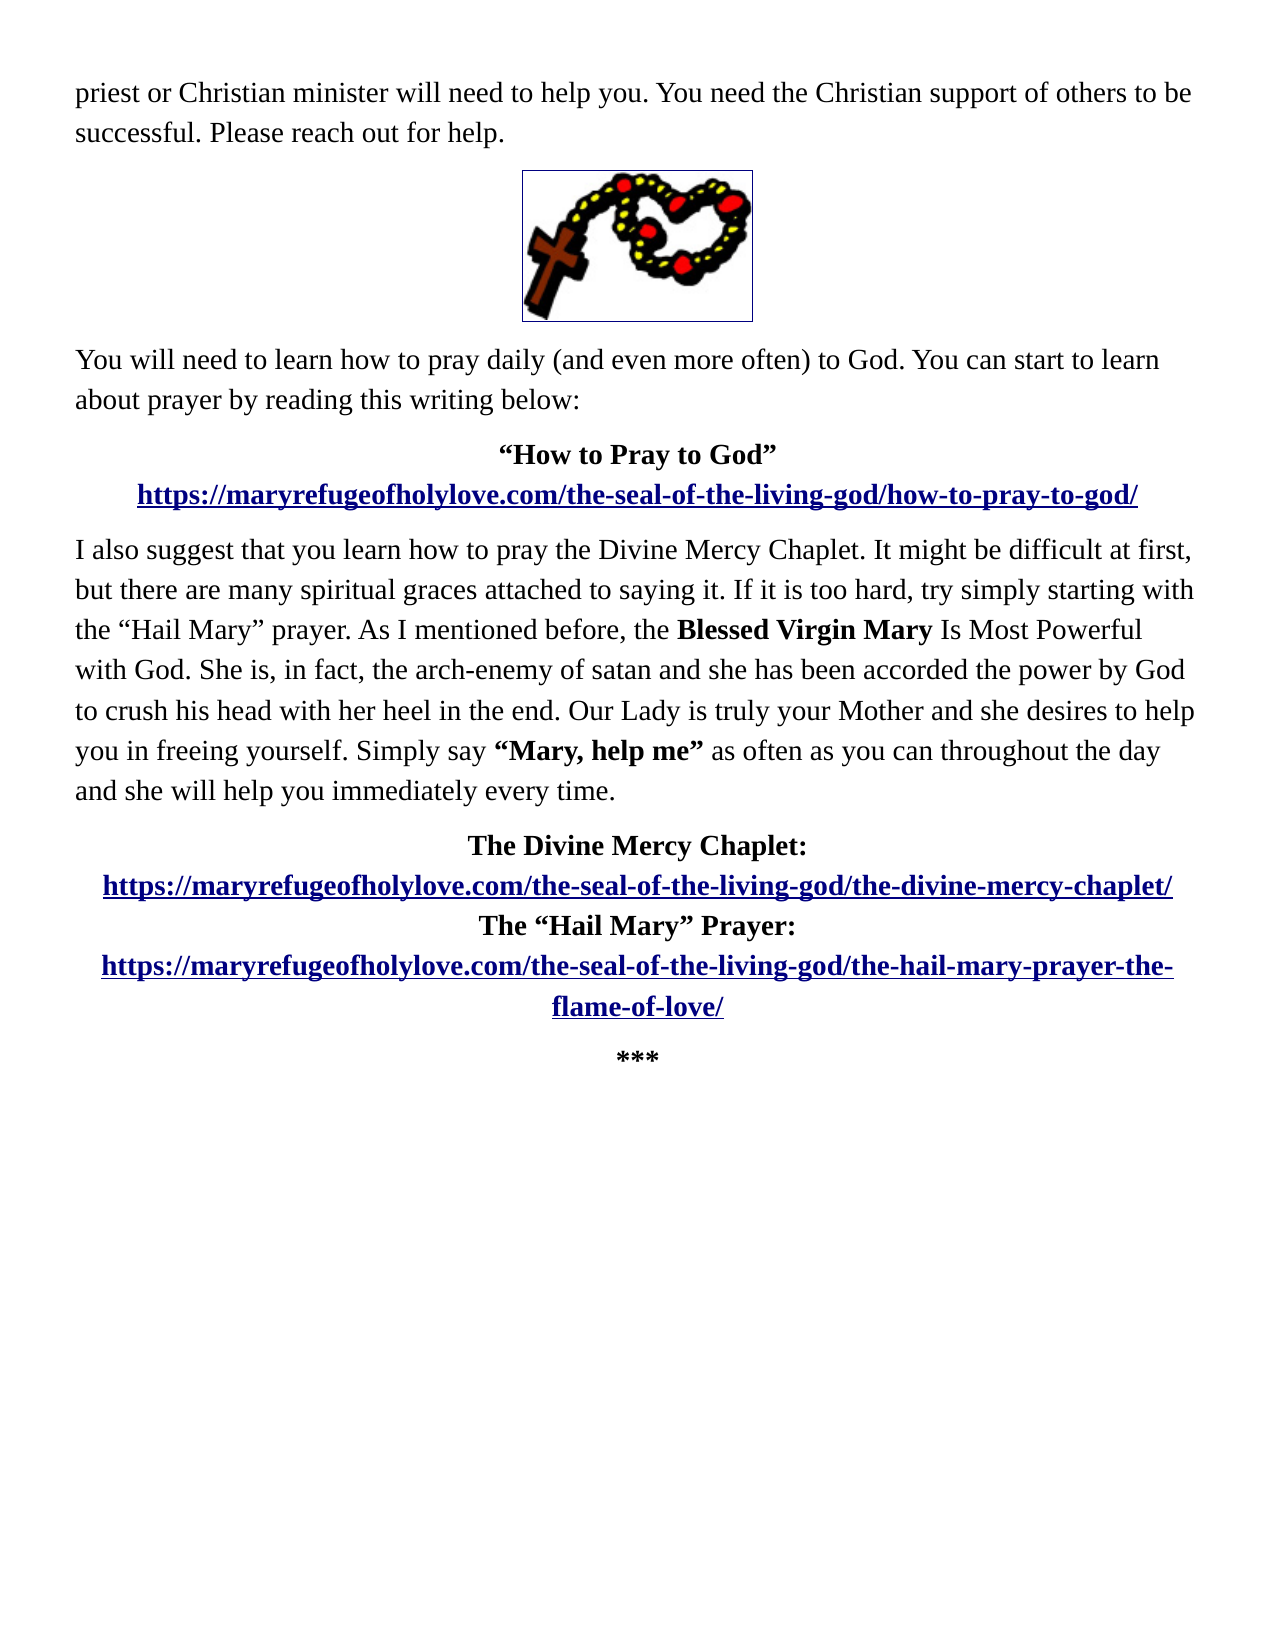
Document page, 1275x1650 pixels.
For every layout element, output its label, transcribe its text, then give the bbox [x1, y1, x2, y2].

text You will need to learn how to pray daily (and even more often) to God. You can start to learn about prayer by reading this writing below: [75, 342, 1200, 416]
text I also suggest that you learn how to pray the Divine Mercy Chaplet. It might be difficult at first, but there are many spiritual graces attached to saying it. If it is too hard, try simply starting with the “Hail Mary” prayer. As I mentioned before, the Blessed Virgin Mary Is Most Powerful with God. She is, in fact, the arch-enemy of satan and she has been accorded the power by God to crush his head with her heel in the end. Our Lady is truly your Mother and she desires to help you in freeing yourself. Simply say “Mary, help me” as often as you can throughout the day and she will help you immediately every time. [75, 532, 1200, 807]
text priest or Christian minister will need to help you. You need the Christian support of others to be successful. Please reach out for help. [75, 75, 1200, 149]
picture [523, 171, 752, 320]
text *** [75, 1043, 1200, 1077]
text “How to Pray to God” https://maryrefugeofholylove.com/the-seal-of-the-living-god/how-to-pray-to-god/ [75, 437, 1200, 511]
text The Divine Mercy Chaplet: https://maryrefugeofholylove.com/the-seal-of-the-living-god/the-divine-mercy-chaplet/ The “Hail Mary” Prayer: https://maryrefugeofholylove.com/the-seal-of-the-living-god/the-hail-mary-prayer-the-flame-of-love/ [75, 828, 1200, 1022]
